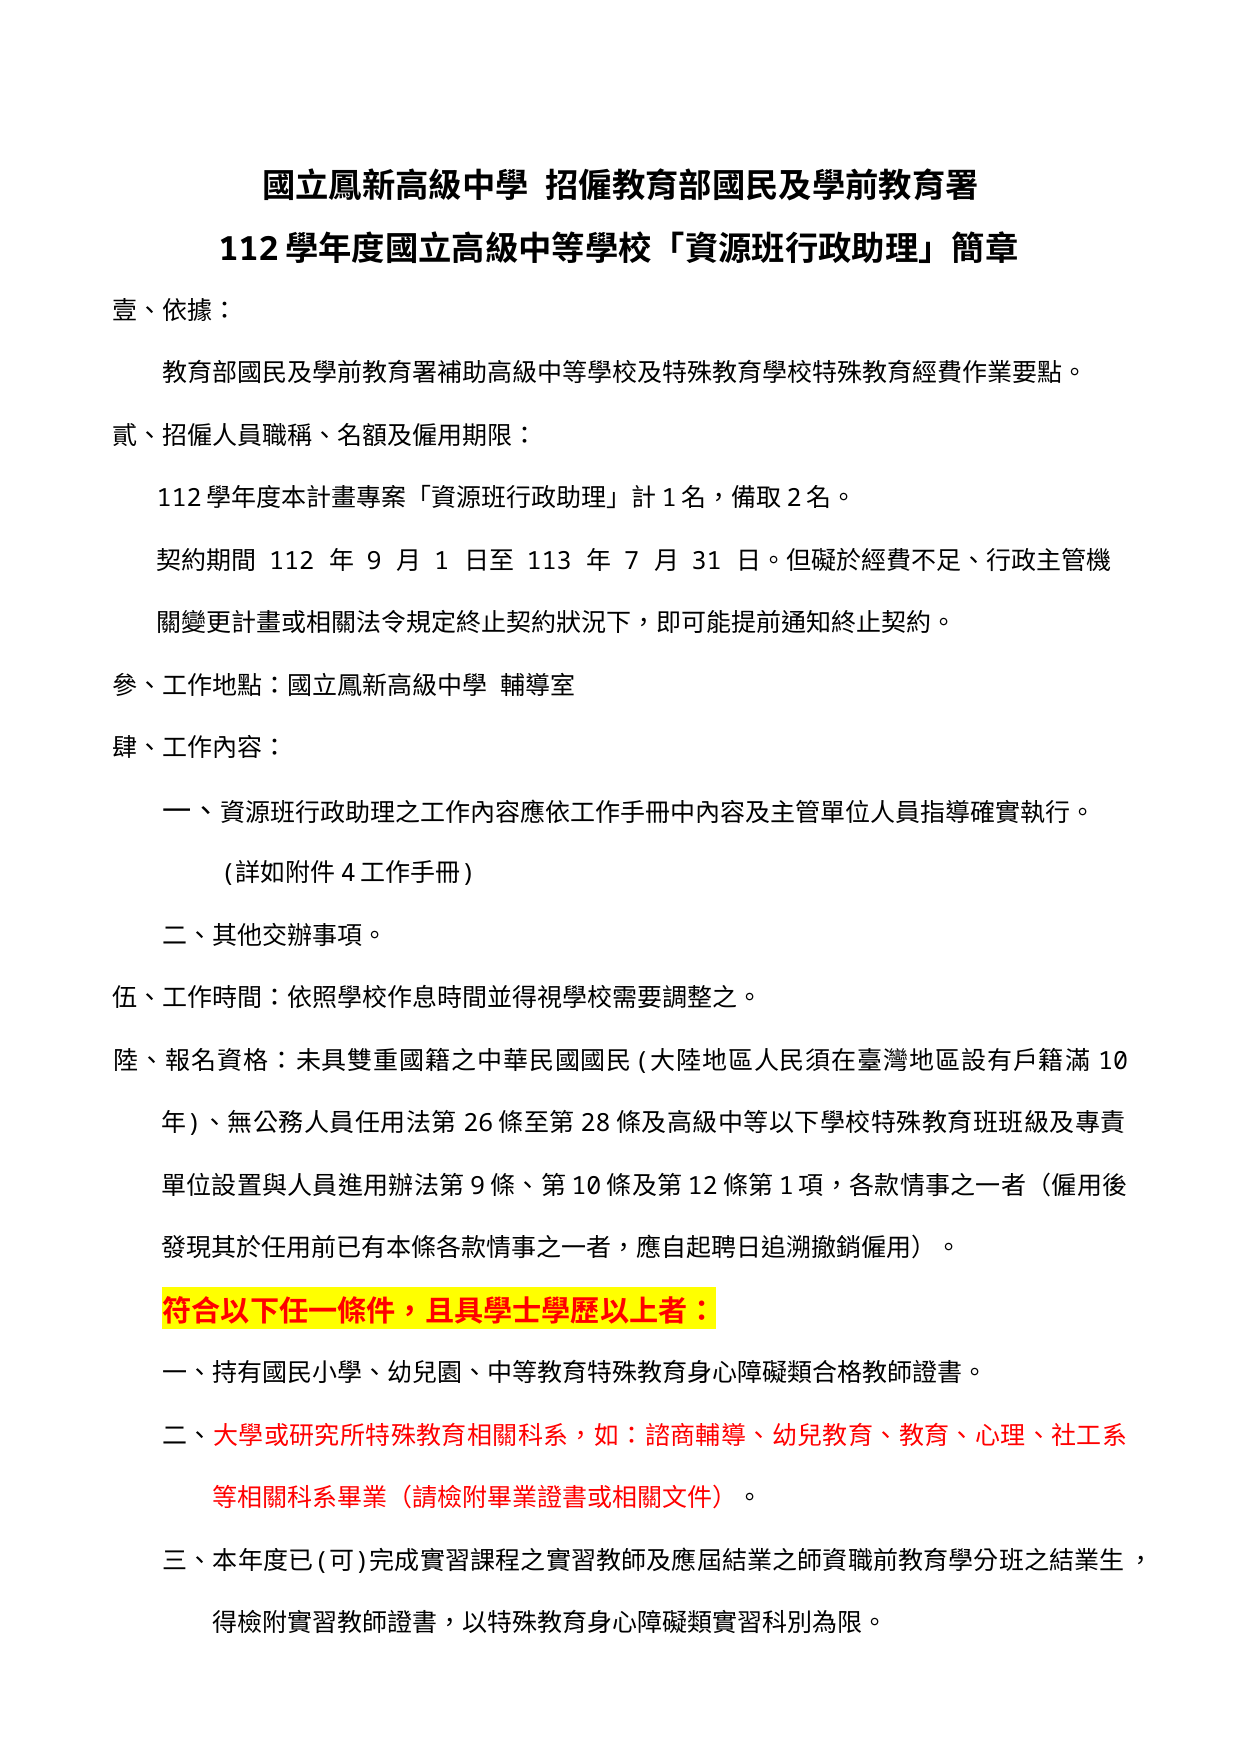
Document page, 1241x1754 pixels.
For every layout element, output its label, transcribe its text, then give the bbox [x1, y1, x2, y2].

text 壹、依據： [112, 267, 1128, 329]
text 三、本年度已(可)完成實習課程之實習教師及應屆結業之師資職前教育學分班之結業生，得檢附實習教師證書，以特殊教育身心障礙類實習科別為限。 [162, 1517, 1128, 1642]
text 陸、報名資格：未具雙重國籍之中華民國國民(大陸地區人民須在臺灣地區設有戶籍滿10年)、無公務人員任用法第26條至第28條及高級中等以下學校特殊教育班班級及專責單位設置與人員進用辦法第9條、第10條及第12條第1項，各款情事之一者（僱用後發現其於任用前已有本條各款情事之一者，應自起聘日追溯撤銷僱用）。 [114, 1017, 1128, 1267]
text 二、其他交辦事項。 [162, 892, 1128, 954]
text 一、持有國民小學、幼兒園、中等教育特殊教育身心障礙類合格教師證書。 [162, 1329, 1128, 1392]
text 肆、工作內容： [112, 704, 1128, 767]
text 貳、招僱人員職稱、名額及僱用期限： [112, 392, 1128, 454]
text 112學年度國立高級中等學校「資源班行政助理」簡章 [100, 204, 1137, 267]
text 二、大學或研究所特殊教育相關科系，如：諮商輔導、幼兒教育、教育、心理、社工系等相關科系畢業（請檢附畢業證書或相關文件）。 [162, 1392, 1128, 1517]
text 國立鳳新高級中學 招僱教育部國民及學前教育署 [112, 142, 1128, 204]
text 符合以下任一條件，且具學士學歷以上者： [161, 1267, 1128, 1329]
text 一、資源班行政助理之工作內容應依工作手冊中內容及主管單位人員指導確實執行。(詳如附件4工作手冊) [162, 767, 1128, 892]
text 伍、工作時間：依照學校作息時間並得視學校需要調整之。 [112, 954, 1128, 1017]
text 教育部國民及學前教育署補助高級中等學校及特殊教育學校特殊教育經費作業要點。 [156, 329, 1128, 392]
text 契約期間 112 年 9 月 1 日至 113 年 7 月 31 日。但礙於經費不足、行政主管機關變更計畫或相關法令規定終止契約狀況下，即可能提前通知終止契約。 [156, 517, 1128, 642]
text 112學年度本計畫專案「資源班行政助理」計1名，備取2名。 [156, 454, 1128, 517]
text 參、工作地點：國立鳳新高級中學 輔導室 [112, 642, 1128, 704]
